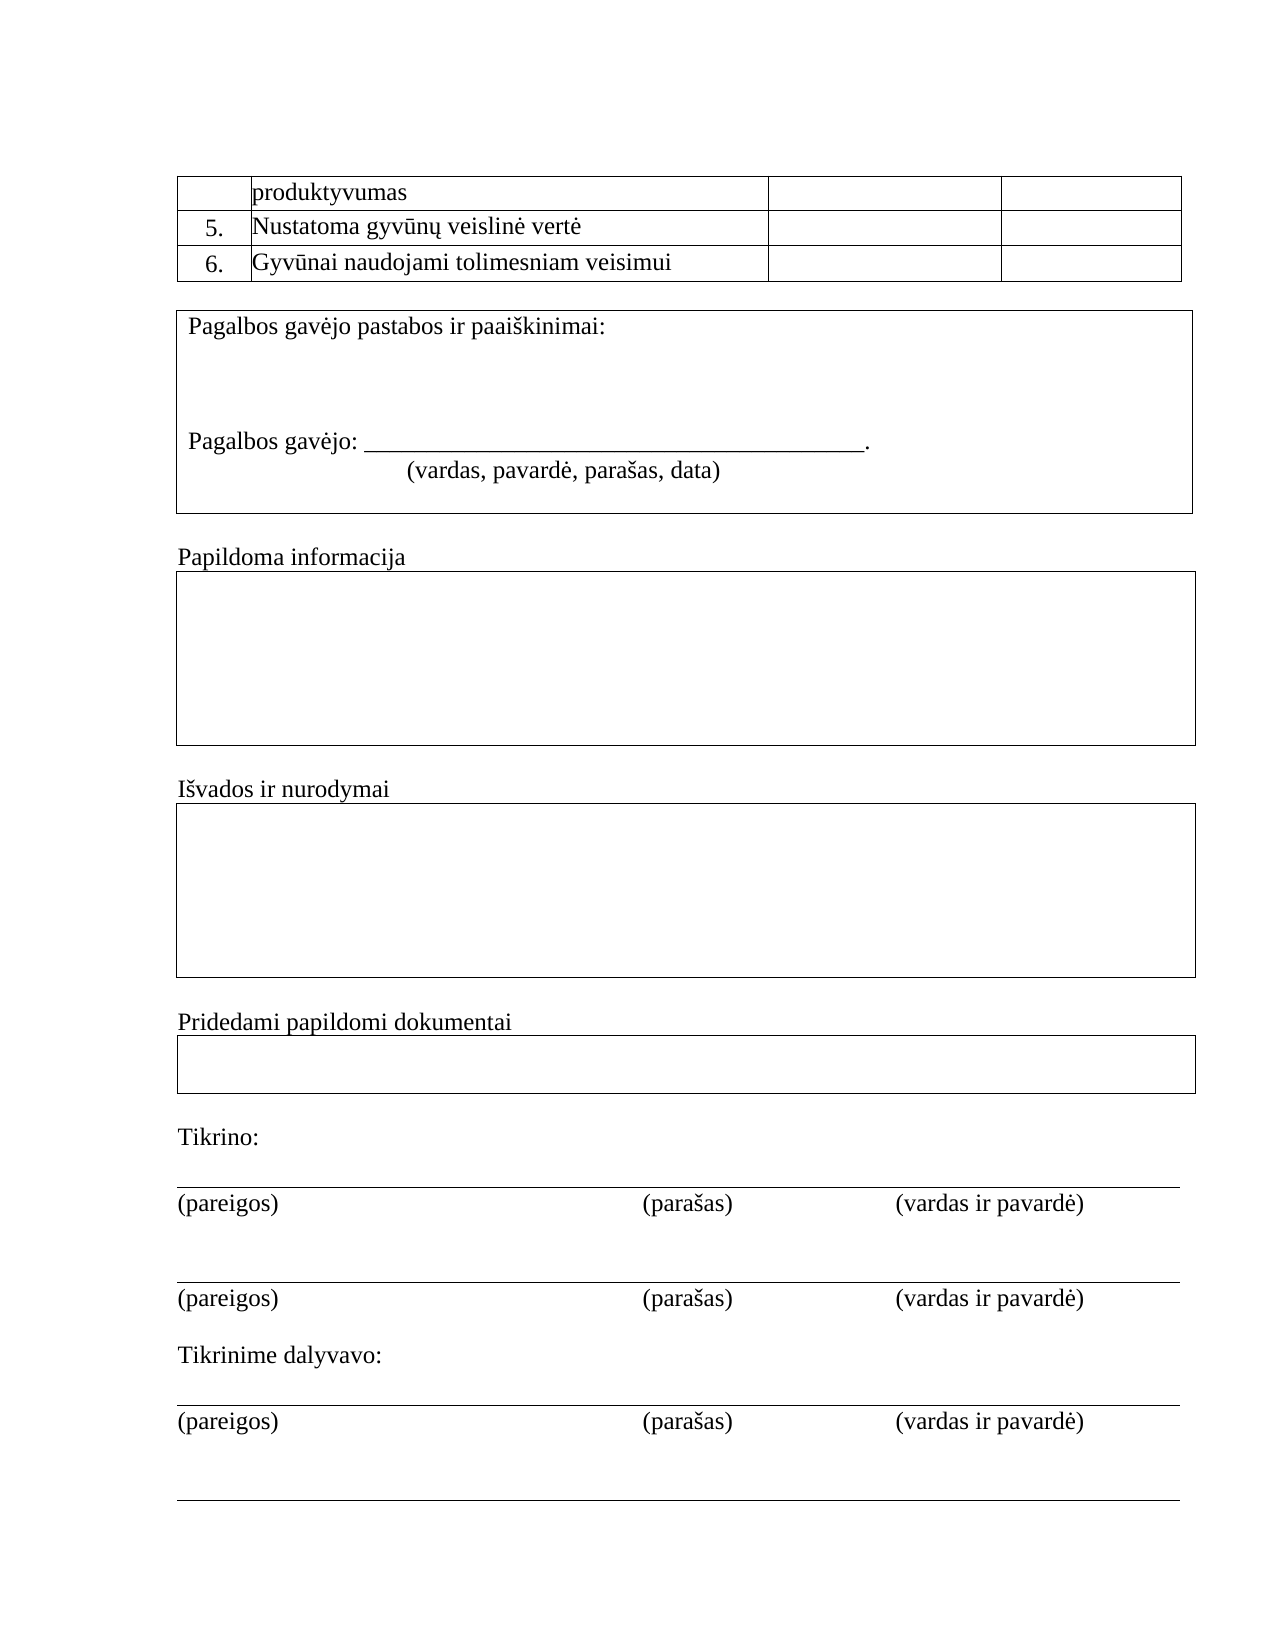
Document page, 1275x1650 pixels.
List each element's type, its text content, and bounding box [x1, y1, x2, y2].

table_cell [769, 177, 1001, 210]
table_header [177, 1369, 569, 1405]
text Tikrino: [177, 1122, 1216, 1151]
text Papildoma informacija [177, 542, 1216, 571]
table_header [177, 1151, 569, 1187]
table_header [569, 1151, 809, 1187]
text Tikrinime dalyvavo: [177, 1340, 1216, 1369]
table_cell Nustatoma gyvūnų veislinė vertė [252, 211, 768, 245]
table_header [177, 1464, 569, 1499]
table_header Pagalbos gavėjo pastabos ir paaiškinimai: Pagalbos gavėjo: ________________________________________. (vardas, pavardė, parašas, data) [177, 311, 1192, 513]
table_header [178, 1036, 1195, 1092]
table_header [177, 804, 1195, 977]
table_header [809, 1369, 1180, 1405]
table_cell [1002, 211, 1181, 245]
table_header [569, 1464, 809, 1499]
table_cell [1002, 246, 1181, 281]
text Išvados ir nurodymai [177, 774, 1216, 803]
table_cell [178, 177, 251, 210]
text (pareigos) (parašas) (vardas ir pavardė) [177, 1406, 1216, 1435]
text (pareigos) (parašas) (vardas ir pavardė) [177, 1188, 1216, 1217]
table_header [809, 1464, 1180, 1499]
table_header [809, 1151, 1180, 1187]
table_cell Gyvūnai naudojami tolimesniam veisimui [252, 246, 768, 281]
table_header [569, 1369, 809, 1405]
table_header [569, 1246, 809, 1282]
table_cell [1002, 177, 1181, 210]
table_cell [769, 211, 1001, 245]
text (pareigos) (parašas) (vardas ir pavardė) [177, 1283, 1216, 1311]
table_cell 5. [178, 211, 251, 245]
table_header [177, 1246, 569, 1282]
table_cell [769, 246, 1001, 281]
table_cell produktyvumas [252, 177, 768, 210]
table_header [177, 572, 1195, 745]
table_header [809, 1246, 1180, 1282]
table_cell 6. [178, 246, 251, 281]
text Pridedami papildomi dokumentai [177, 1007, 1216, 1035]
